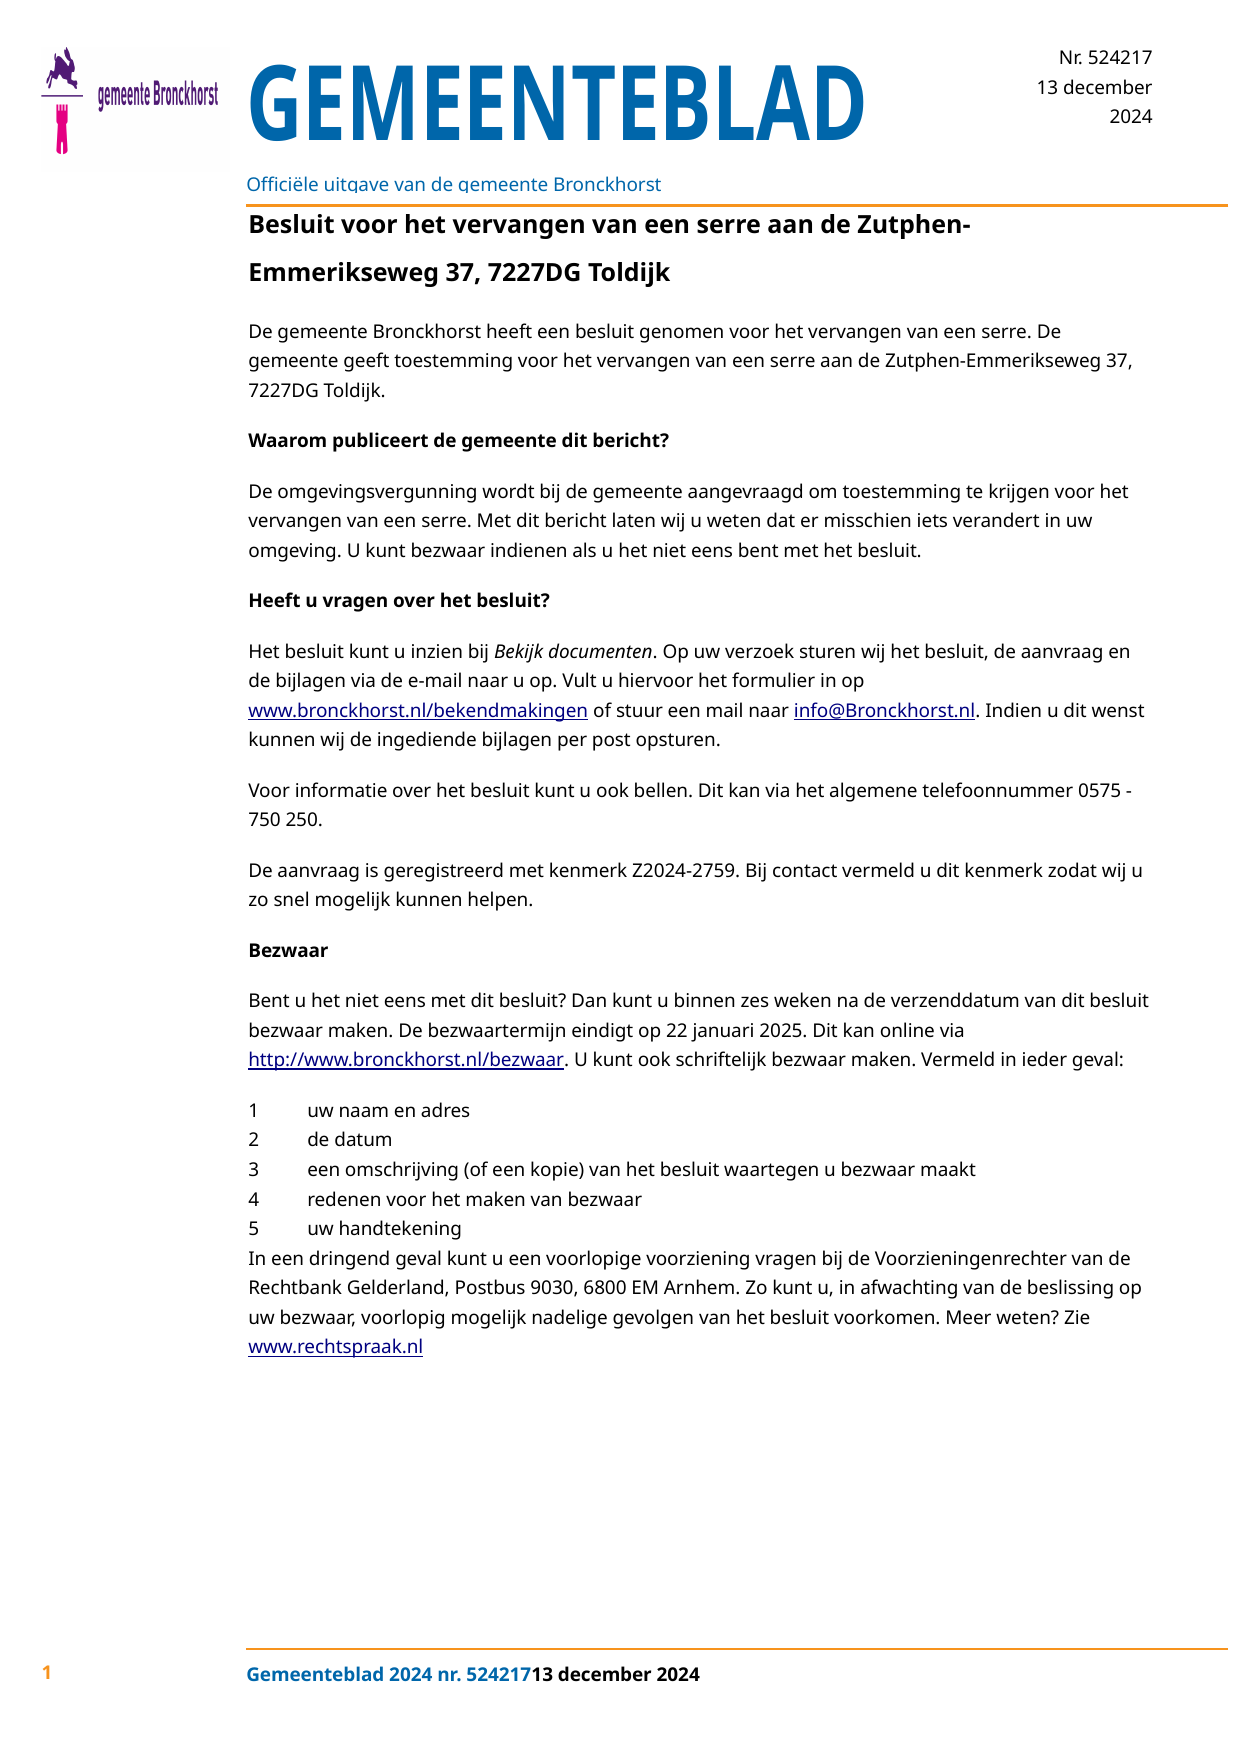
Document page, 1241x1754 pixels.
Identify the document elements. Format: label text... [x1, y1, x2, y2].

list uw handtekening [248, 1215, 1152, 1241]
list de datum [248, 1127, 1152, 1152]
text De gemeente Bronckhorst heeft een besluit genomen voor het vervangen van een serre. De gemeente geeft toestemming voor het vervangen van een serre aan de Zutphen-Emmerikseweg 37, 7227DG Toldijk. [248, 318, 1152, 403]
text Heeft u vragen over het besluit? [248, 587, 1152, 613]
text Voor informatie over het besluit kunt u ook bellen. Dit kan via het algemene telefoonnummer 0575 - 750 250. [248, 777, 1152, 832]
text De omgevingsvergunning wordt bij de gemeente aangevraagd om toestemming te krijgen voor het vervangen van een serre. Met dit bericht laten wij u weten dat er misschien iets verandert in uw omgeving. U kunt bezwaar indienen als u het niet eens bent met het besluit. [248, 478, 1152, 563]
picture [41, 47, 231, 172]
list uw naam en adres [248, 1097, 1152, 1123]
text Besluit voor het vervangen van een serre aan de Zutphen-Emmerikseweg 37, 7227DG Toldijk [248, 207, 1152, 288]
text Bent u het niet eens met dit besluit? Dan kunt u binnen zes weken na de verzenddatum van dit besluit bezwaar maken. De bezwaartermijn eindigt op 22 januari 2025. Dit kan online via http://www.bronckhorst.nl/bezwaar. U kunt ook schriftelijk bezwaar maken. Vermeld in ieder geval: [248, 987, 1152, 1072]
text In een dringend geval kunt u een voorlopige voorziening vragen bij de Voorzieningenrechter van de Rechtbank Gelderland, Postbus 9030, 6800 EM Arnhem. Zo kunt u, in afwachting van de beslissing op uw bezwaar, voorlopig mogelijk nadelige gevolgen van het besluit voorkomen. Meer weten? Zie www.rechtspraak.nl [248, 1245, 1152, 1359]
list redenen voor het maken van bezwaar [248, 1186, 1152, 1212]
list een omschrijving (of een kopie) van het besluit waartegen u bezwaar maakt [248, 1156, 1152, 1182]
text Bezwaar [248, 937, 1152, 963]
text Het besluit kunt u inzien bij Bekijk documenten. Op uw verzoek sturen wij het besluit, de aanvraag en de bijlagen via de e-mail naar u op. Vult u hiervoor het formulier in op www.bronckhorst.nl/bekendmakingen of stuur een mail naar info@Bronckhorst.nl. Indien u dit wenst kunnen wij de ingediende bijlagen per post opsturen. [248, 638, 1152, 752]
text Waarom publiceert de gemeente dit bericht? [248, 427, 1152, 453]
text De aanvraag is geregistreerd met kenmerk Z2024-2759. Bij contact vermeld u dit kenmerk zodat wij u zo snel mogelijk kunnen helpen. [248, 857, 1152, 912]
